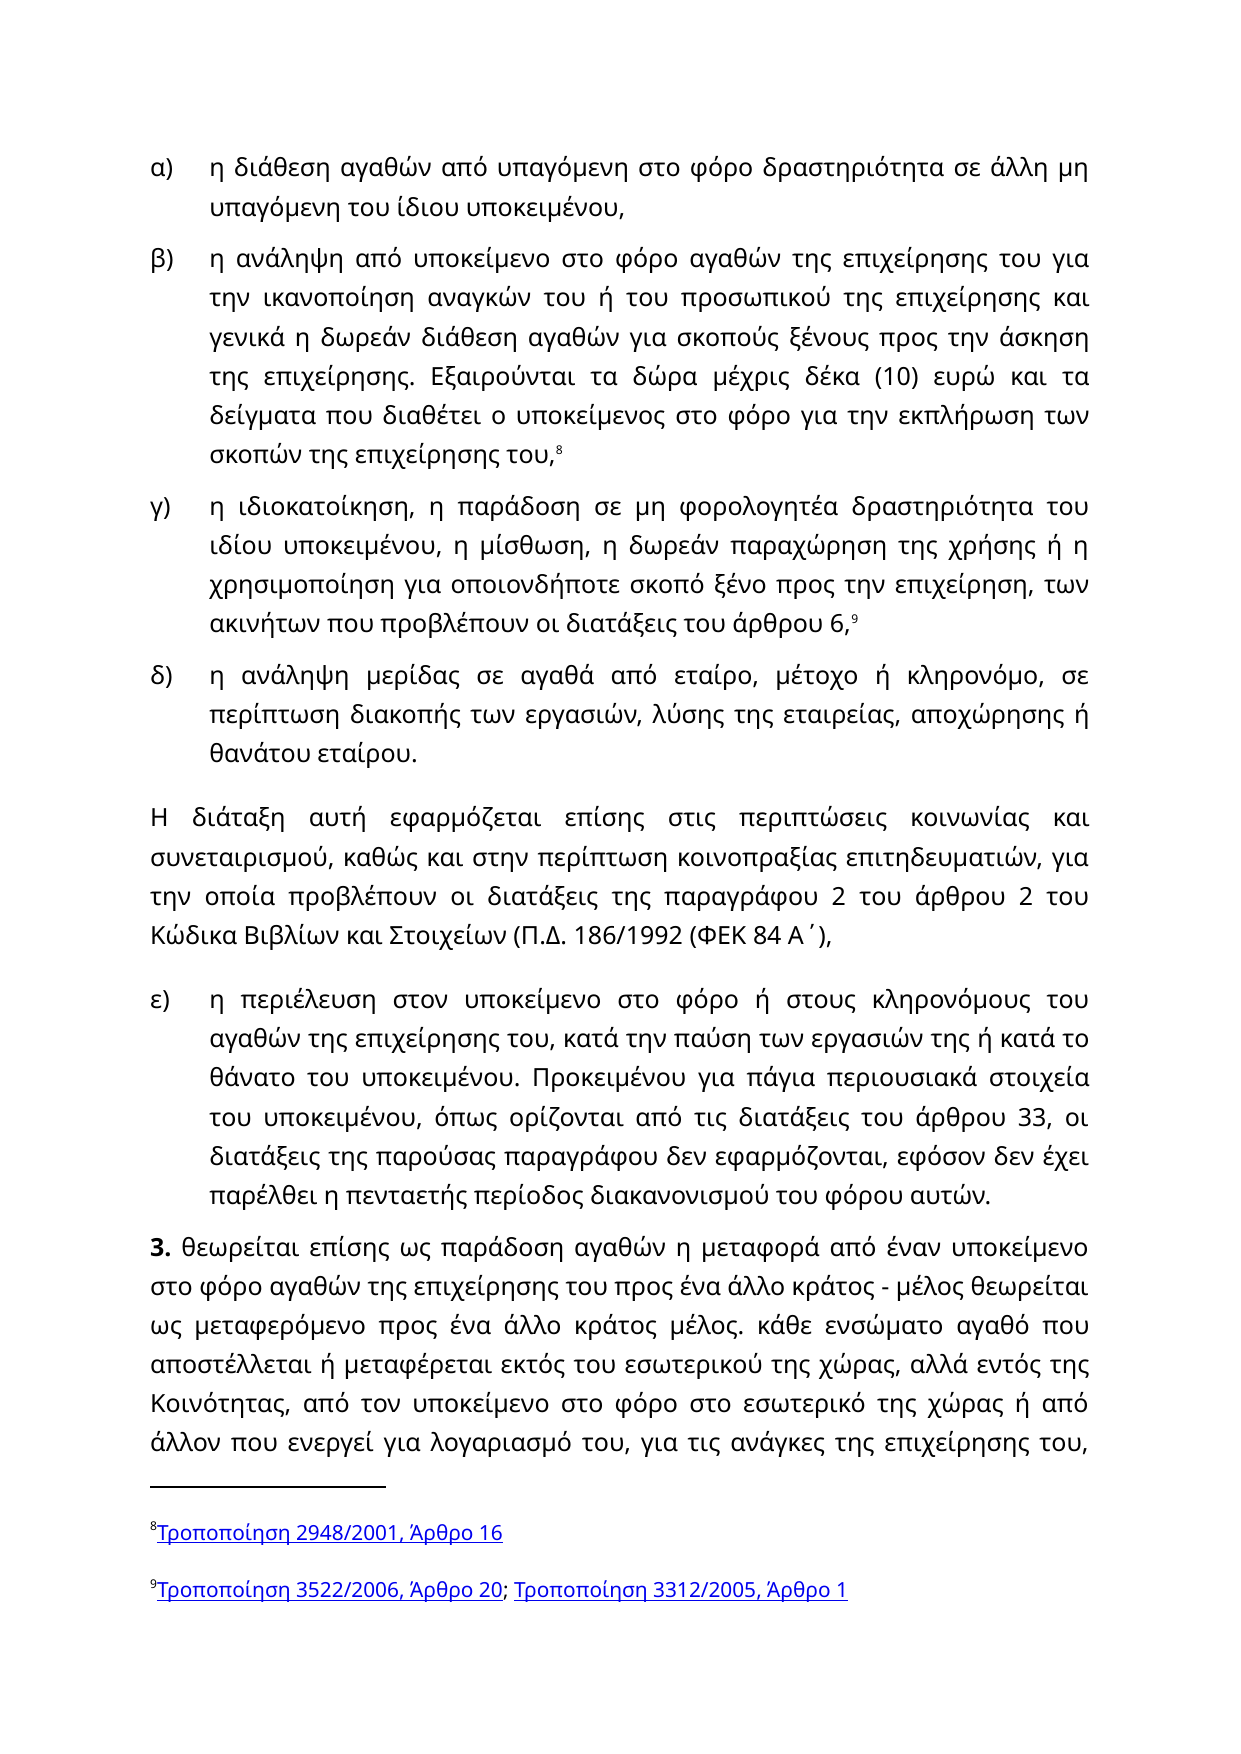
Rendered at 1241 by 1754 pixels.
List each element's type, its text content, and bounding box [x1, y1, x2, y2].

text Τροποποίηση 2948/2001, Άρθρο 16 [150, 1518, 1090, 1546]
list ε) η περιέλευση στον υποκείμενο στο φόρο ή στους κληρονόμους του αγαθών της επιχείρησης του, κατά την παύση των εργασιών της ή κατά το θάνατο του υποκειμένου. Προκειμένου για πάγια περιουσιακά στοιχεία του υποκειμένου, όπως ορίζονται από τις διατάξεις του άρθρου 33, οι διατάξεις της παρούσας παραγράφου δεν εφαρμόζονται, εφόσον δεν έχει παρέλθει η πενταετής περίοδος διακανονισμού του φόρου αυτών. [150, 982, 1090, 1212]
list β) η ανάληψη από υποκείμενο στο φόρο αγαθών της επιχείρησης του για την ικανοποίηση αναγκών του ή του προσωπικού της επιχείρησης και γενικά η δωρεάν διάθεση αγαθών για σκοπούς ξένους προς την άσκηση της επιχείρησης. Εξαιρούνται τα δώρα μέχρις δέκα (10) ευρώ και τα δείγματα που διαθέτει ο υποκείμενος στο φόρο για την εκπλήρωση των σκοπών της επιχείρησης του, [150, 241, 1090, 471]
list γ) η ιδιοκατοίκηση, η παράδοση σε μη φορολογητέα δραστηριότητα του ιδίου υποκειμένου, η μίσθωση, η δωρεάν παραχώρηση της χρήσης ή η χρησιμοποίηση για οποιονδήποτε σκοπό ξένο προς την επιχείρηση, των ακινήτων που προβλέπουν οι διατάξεις του άρθρου 6, [150, 488, 1090, 640]
list δ) η ανάληψη μερίδας σε αγαθά από εταίρο, μέτοχο ή κληρονόμο, σε περίπτωση διακοπής των εργασιών, λύσης της εταιρείας, αποχώρησης ή θανάτου εταίρου. [150, 657, 1090, 770]
text Τροποποίηση 3522/2006, Άρθρο 20; Τροποποίηση 3312/2005, Άρθρο 1 [150, 1576, 1090, 1604]
text Η διάταξη αυτή εφαρμόζεται επίσης στις περιπτώσεις κοινωνίας και συνεταιρισμού, καθώς και στην περίπτωση κοινοπραξίας επιτηδευματιών, για την οποία προβλέπουν οι διατάξεις της παραγράφου 2 του άρθρου 2 του Κώδικα Βιβλίων και Στοιχείων (Π.Δ. 186/1992 (ΦΕΚ 84 Α΄), [150, 800, 1090, 952]
list α) η διάθεση αγαθών από υπαγόμενη στο φόρο δραστηριότητα σε άλλη μη υπαγόμενη του ίδιου υποκειμένου, [150, 150, 1090, 223]
text 3. θεωρείται επίσης ως παράδοση αγαθών η μεταφορά από έναν υποκείμενο στο φόρο αγαθών της επιχείρησης του προς ένα άλλο κράτος - μέλος θεωρείται ως μεταφερόμενο προς ένα άλλο κράτος μέλος. κάθε ενσώματο αγαθό που αποστέλλεται ή μεταφέρεται εκτός του εσωτερικού της χώρας, αλλά εντός της Κοινότητας, από τον υποκείμενο στο φόρο στο εσωτερικό της χώρας ή από άλλον που ενεργεί για λογαριασμό του, για τις ανάγκες της επιχείρησης του, [150, 1229, 1090, 1459]
